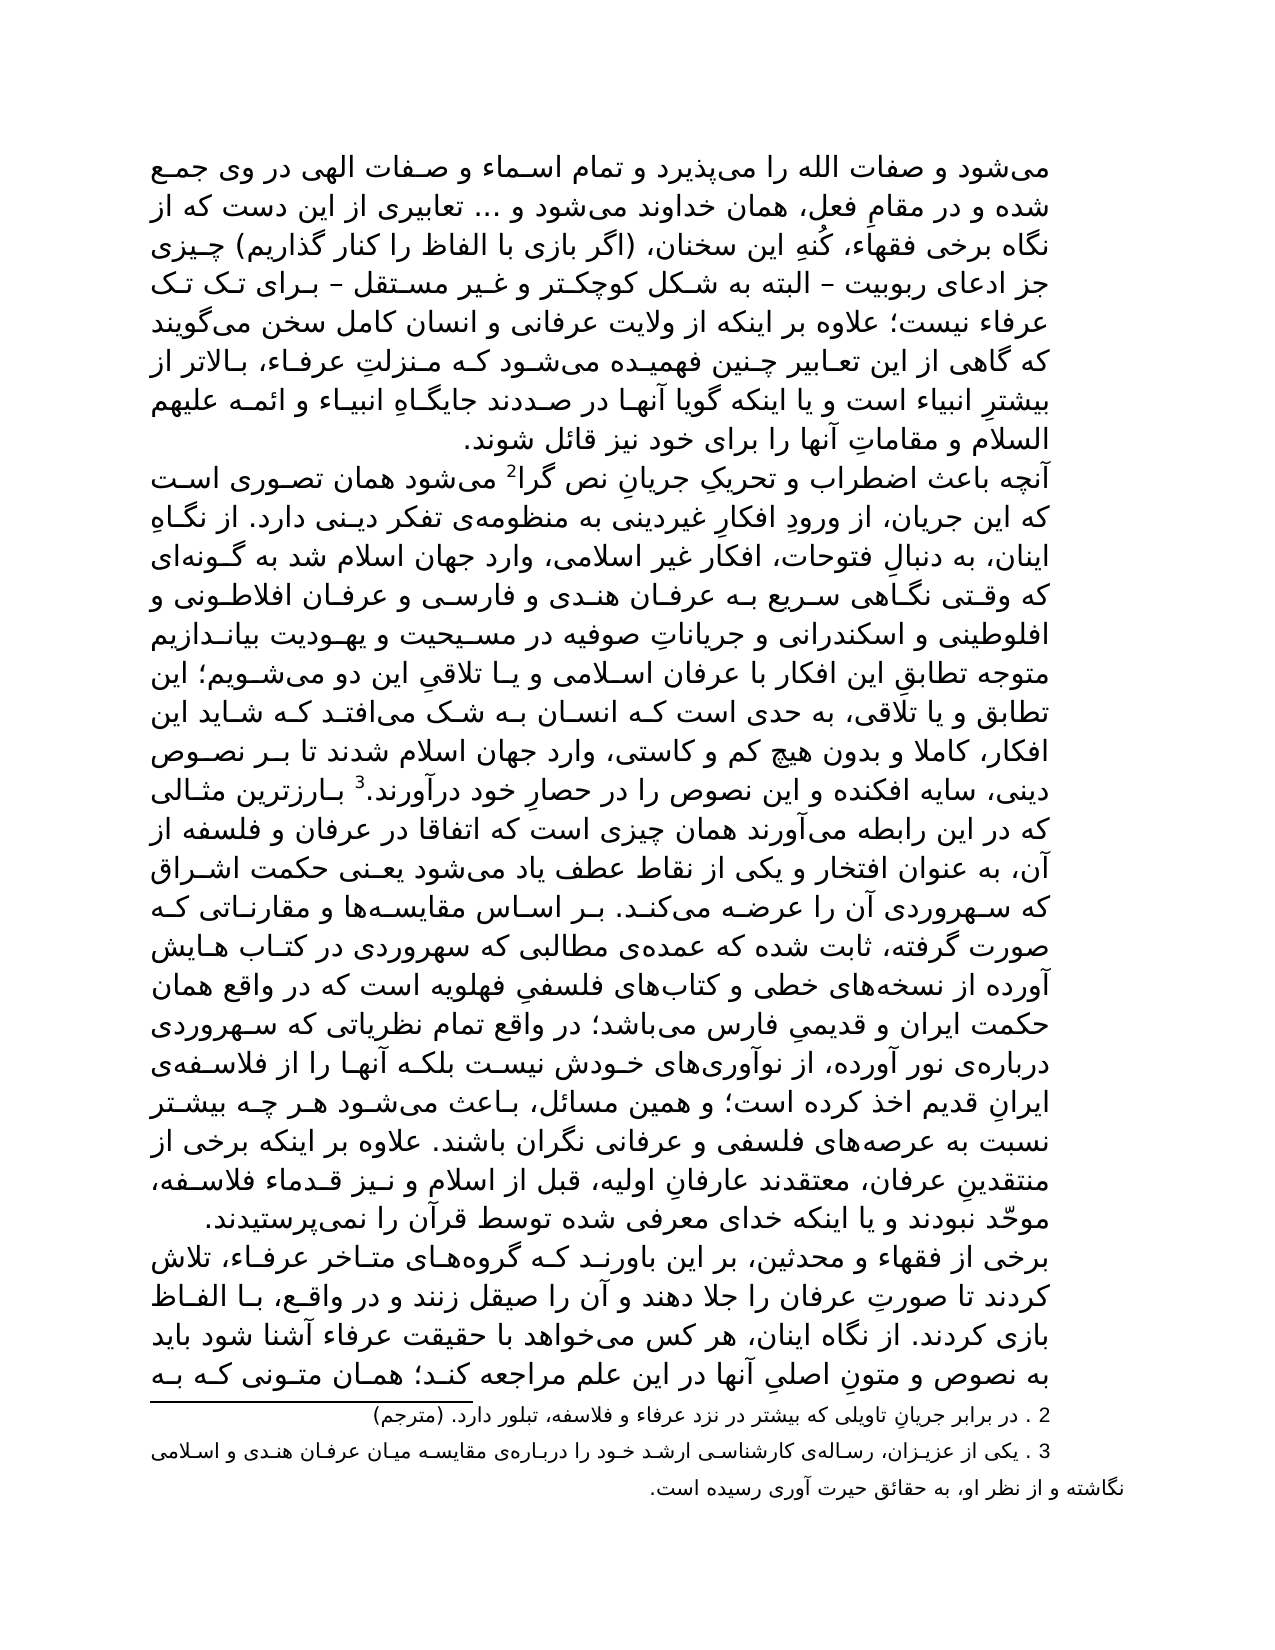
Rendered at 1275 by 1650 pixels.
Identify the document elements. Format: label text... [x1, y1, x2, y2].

list برخی از فقهاء و محدثین، بر این باورند که گروه‌های متاخر عرفاء، تلاش کردند تا صورتِ عرفان را جلا دهند و آن را صیقل زنند و در واقع، با الفاظ بازی کردند. از نگاه اینان، هر کس می‌خواهد با حقیقت عرفاء آشنا شود باید به نصوص و متونِ اصلیِ آنها در این علم مراجعه کند؛ همان متونی که به عصرِ سهروردی و بایزید بسطامی و حلاج و ابن عربی و سید حیدر آملی و ... برمی‌گردد. انسان در این متون، چیزهایی را مشاهده می‌کند که بیشترِ شیفتگان و واله‌هانِ تصوف و عرفان در حال حاضر، از آنها اطلاع ندارند و اگر از تاویلِ این عبارات و یا شطح نامیدنِ آنها – و مسائلی از این دست – استفاده نکنند حیرت کرده و مات و مبهوت می‌مانند. [150, 1241, 1050, 1392]
list آنچه باعث اضطراب و تحریکِ جریانِ نص گرا می‌شود همان تصوری است که این جریان، از ورودِ افکارِ غیردینی به منظومه‌ی تفکر دینی دارد. از نگاهِ اینان، به دنبالِ فتوحات، افکار غیر اسلامی، وارد جهان اسلام شد به گونه‌ای که وقتی نگاهی سریع به عرفان هندی و فارسی و عرفان افلاطونی و افلوطینی و اسکندرانی و جریاناتِ صوفیه در مسیحیت و یهودیت بیاندازیم متوجه تطابقِ این افکار با عرفان اسلامی و یا تلاقیِ این دو می‌شویم؛ این تطابق و یا تلاقی، به حدی است که انسان به شک می‌افتد که شاید این افکار، کاملا و بدون هیچ کم و کاستی، وارد جهان اسلام شدند تا بر نصوص دینی، سایه افکنده و این نصوص را در حصارِ خود درآورند. بارزترین مثالی که در این رابطه می‌آورند همان چیزی است که اتفاقا در عرفان و فلسفه از آن، به عنوان افتخار و یکی از نقاط عطف یاد می‌شود یعنی حکمت اشراق که سهروردی آن را عرضه می‌کند. بر اساس مقایسه‌ها و مقارناتی که صورت گرفته، ثابت شده که عمده‌ی مطالبی که سهروردی در کتاب هایش آورده از نسخه‌های خطی و کتاب‌های فلسفیِ فهلویه است که در واقع همان حکمت ایران و قدیمیِ فارس می‌باشد؛ در واقع تمام نظریاتی که سهروردی درباره‌ی نور آورده، از نوآوری‌های خودش نیست بلکه آنها را از فلاسفه‌ی ایرانِ قدیم اخذ کرده است؛ و همین مسائل، باعث می‌شود هر چه بیشتر نسبت به عرصه‌های فلسفی و عرفانی نگران باشند. علاوه بر اینکه برخی از منتقدینِ عرفان، معتقدند عارفانِ اولیه، قبل از اسلام و نیز قدماء فلاسفه، موحّد نبودند و یا اینکه خدای معرفی شده توسط قرآن را نمی‌پرستیدند. [150, 462, 1050, 1236]
text . در برابر جریانِ تاویلی که بیشتر در نزد عرفاء و فلاسفه، تبلور دارد. (مترجم) [150, 1402, 1125, 1427]
list از دیگر مفاهیمی که باعث نگرانی فقهاء و مفسرین می‌شود بحث وصول به خداوند متعال است. برخی از فقهاء، نسبت به نوعِ نگاه عرفاء به این مساله، حساس هستند؛ اینکه عارف به خداوند می‌رسد و در خداوند فانی می‌شود و صفات الله را می‌پذیرد و تمام اسماء و صفات الهی در وی جمع شده و در مقامِ فعل، همان خداوند می‌شود و ... تعابیری از این دست که از نگاه برخی فقهاء، کُنهِ این سخنان، (اگر بازی با الفاظ را کنار گذاریم) چیزی جز ادعای ربوبیت – البته به شکل کوچکتر و غیر مستقل – برای تک تک عرفاء نیست؛ علاوه بر اینکه از ولایت عرفانی و انسان کامل سخن می‌گویند که گاهی از این تعابیر چنین فهمیده می‌شود که منزلتِ عرفاء، بالاتر از بیشترِ انبیاء است و یا اینکه گویا آنها در صددند جایگاهِ انبیاء و ائمه علیهم السلام و مقاماتِ آنها را برای خود نیز قائل شوند. [150, 150, 1050, 457]
text . یکی از عزیزان، رساله‌ی کارشناسی ارشد خود را درباره‌ی مقایسه میان عرفان هندی و اسلامی نگاشته و از نظر او، به حقائق حیرت آوری رسیده است. [150, 1439, 1125, 1500]
